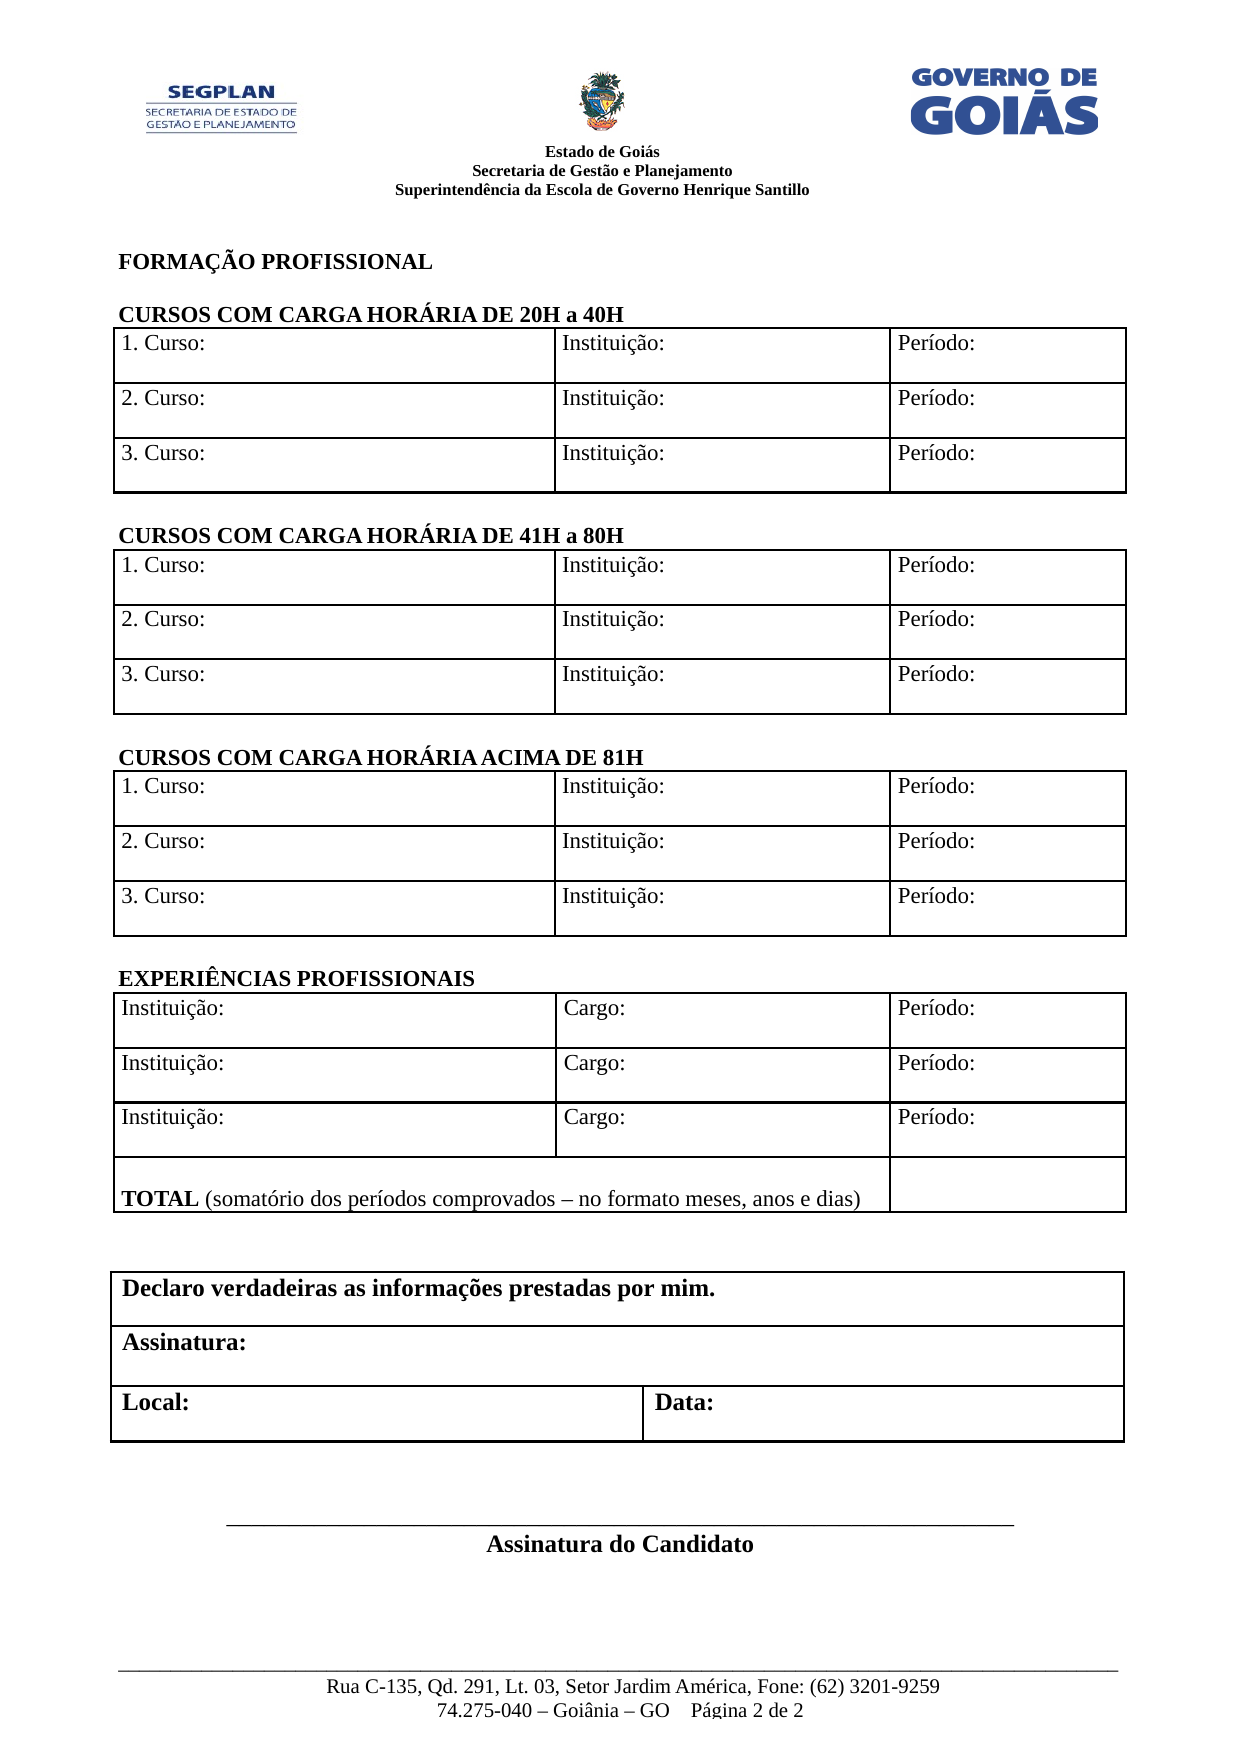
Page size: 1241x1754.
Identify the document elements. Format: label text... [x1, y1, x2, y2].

table_cell 3. Curso: [115, 882, 554, 934]
table_header Declaro verdadeiras as informações prestadas por mim. [112, 1273, 1123, 1325]
table_header Período: [891, 994, 1125, 1047]
table_header Período: [891, 329, 1125, 382]
picture [910, 68, 1098, 135]
table_cell Instituição: [556, 827, 889, 880]
table_cell Período: [891, 660, 1125, 713]
table_cell Período: [891, 1049, 1125, 1101]
table_cell Local: [112, 1387, 642, 1440]
table_cell Instituição: [115, 1104, 555, 1156]
picture [146, 68, 304, 144]
table_cell Data: [644, 1387, 1123, 1440]
subtitle CURSOS COM CARGA HORÁRIA DE 41H a 80H [118, 522, 1117, 549]
table_cell Instituição: [556, 882, 889, 934]
table_header Período: [891, 551, 1125, 603]
table_cell Cargo: [557, 1049, 889, 1101]
picture [575, 68, 630, 133]
table_cell 2. Curso: [115, 827, 554, 880]
table_cell Período: [891, 606, 1125, 658]
table_cell 2. Curso: [115, 606, 554, 658]
table_cell Instituição: [556, 606, 889, 658]
table_cell Período: [891, 439, 1125, 491]
table_cell Cargo: [557, 1104, 889, 1156]
table_cell Instituição: [556, 439, 889, 491]
table_cell Período: [891, 1104, 1125, 1156]
table_cell TOTAL (somatório dos períodos comprovados – no formato meses, anos e dias) [115, 1158, 889, 1211]
text Assinatura do Candidato [118, 1529, 1122, 1557]
subtitle EXPERIÊNCIAS PROFISSIONAIS [118, 965, 1117, 992]
table_cell 3. Curso: [115, 660, 554, 713]
table_cell Período: [891, 882, 1125, 934]
table_cell [891, 1158, 1125, 1211]
text _______________________________________________________________ [118, 1500, 1122, 1529]
table_cell Período: [891, 827, 1125, 880]
table_cell Instituição: [556, 384, 889, 437]
table_cell Período: [891, 384, 1125, 437]
table_header Cargo: [557, 994, 889, 1047]
table_header Instituição: [115, 994, 555, 1047]
table_header 1. Curso: [115, 329, 554, 382]
subtitle FORMAÇÃO PROFISSIONAL [118, 248, 1117, 274]
table_cell Instituição: [556, 660, 889, 713]
table_header 1. Curso: [115, 772, 554, 825]
table_header Instituição: [556, 329, 889, 382]
table_cell 2. Curso: [115, 384, 554, 437]
table_cell Assinatura: [112, 1327, 1123, 1385]
table_cell 3. Curso: [115, 439, 554, 491]
table_header Período: [891, 772, 1125, 825]
table_header 1. Curso: [115, 551, 554, 603]
table_cell Instituição: [115, 1049, 555, 1101]
subtitle CURSOS COM CARGA HORÁRIA DE 20H a 40H [118, 301, 1117, 327]
subtitle CURSOS COM CARGA HORÁRIA ACIMA DE 81H [118, 744, 1117, 770]
table_header Instituição: [556, 772, 889, 825]
table_header Instituição: [556, 551, 889, 603]
